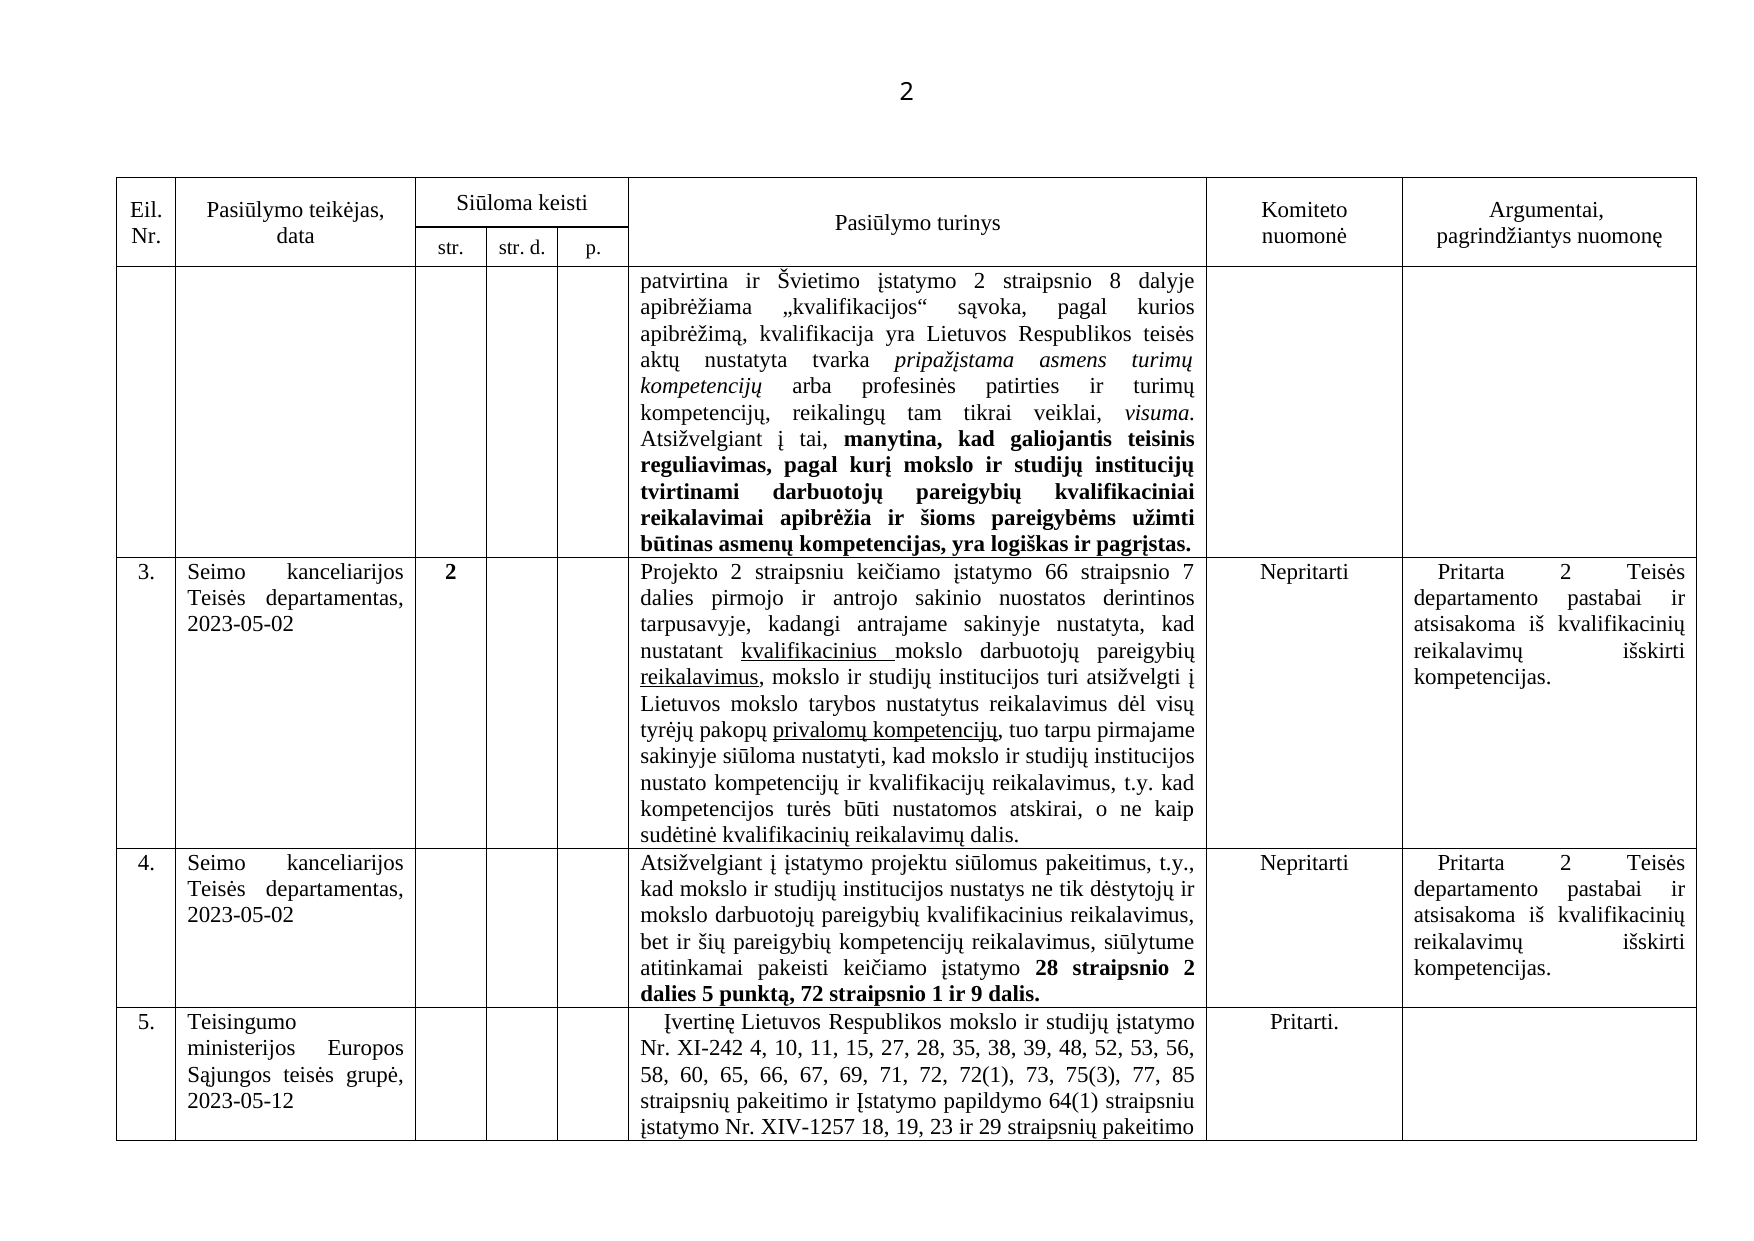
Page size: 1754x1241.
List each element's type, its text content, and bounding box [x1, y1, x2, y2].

table_header Argumentai, pagrindžiantys nuomonę [1403, 178, 1696, 266]
table_cell [1207, 267, 1402, 557]
table_cell Nepritarti [1207, 558, 1402, 848]
table_cell [558, 849, 628, 1007]
table_cell [416, 267, 486, 557]
table_cell p. [558, 228, 628, 266]
table_header Eil. Nr. [117, 178, 175, 266]
table_header Siūloma keisti [416, 178, 628, 226]
table_cell patvirtina ir Švietimo įstatymo 2 straipsnio 8 dalyje apibrėžiama „kvalifikacijos“ sąvoka, pagal kurios apibrėžimą, kvalifikacija yra Lietuvos Respublikos teisės aktų nustatyta tvarka pripažįstama asmens turimų kompetencijų arba profesinės patirties ir turimų kompetencijų, reikalingų tam tikrai veiklai, visuma. Atsižvelgiant į tai, manytina, kad galiojantis teisinis reguliavimas, pagal kurį mokslo ir studijų institucijų tvirtinami darbuotojų pareigybių kvalifikaciniai reikalavimai apibrėžia ir šioms pareigybėms užimti būtinas asmenų kompetencijas, yra logiškas ir pagrįstas. [629, 267, 1206, 557]
table_cell Pritarta 2 Teisės departamento pastabai ir atsisakoma iš kvalifikacinių reikalavimų išskirti kompetencijas. [1403, 558, 1696, 848]
table_cell str. d. [487, 228, 557, 266]
table_cell Įvertinę Lietuvos Respublikos mokslo ir studijų įstatymo Nr. XI-242 4, 10, 11, 15, 27, 28, 35, 38, 39, 48, 52, 53, 56, 58, 60, 65, 66, 67, 69, 71, 72, 72(1), 73, 75(3), 77, 85 straipsnių pakeitimo ir Įstatymo papildymo 64(1) straipsniu įstatymo Nr. XIV-1257 18, 19, 23 ir 29 straipsnių pakeitimo [629, 1008, 1206, 1140]
table_header Pasiūlymo teikėjas, data [176, 178, 415, 266]
table_cell [487, 267, 557, 557]
table_cell Projekto 2 straipsniu keičiamo įstatymo 66 straipsnio 7 dalies pirmojo ir antrojo sakinio nuostatos derintinos tarpusavyje, kadangi antrajame sakinyje nustatyta, kad nustatant kvalifikacinius mokslo darbuotojų pareigybių reikalavimus, mokslo ir studijų institucijos turi atsižvelgti į Lietuvos mokslo tarybos nustatytus reikalavimus dėl visų tyrėjų pakopų privalomų kompetencijų, tuo tarpu pirmajame sakinyje siūloma nustatyti, kad mokslo ir studijų institucijos nustato kompetencijų ir kvalifikacijų reikalavimus, t.y. kad kompetencijos turės būti nustatomos atskirai, o ne kaip sudėtinė kvalifikacinių reikalavimų dalis. [629, 558, 1206, 848]
table_cell Seimo kanceliarijos Teisės departamentas, 2023-05-02 [176, 849, 415, 1007]
table_header Komiteto nuomonė [1207, 178, 1402, 266]
table_cell [487, 1008, 557, 1140]
table_cell [558, 558, 628, 848]
table_cell 2 [416, 558, 486, 848]
table_cell Pritarta 2 Teisės departamento pastabai ir atsisakoma iš kvalifikacinių reikalavimų išskirti kompetencijas. [1403, 849, 1696, 1007]
table_cell Teisingumo ministerijos Europos Sąjungos teisės grupė, 2023-05-12 [176, 1008, 415, 1140]
table_cell Pritarti. [1207, 1008, 1402, 1140]
table_cell [416, 849, 486, 1007]
table_cell [416, 1008, 486, 1140]
table_cell [487, 849, 557, 1007]
table_cell [558, 1008, 628, 1140]
table_header Pasiūlymo turinys [629, 178, 1206, 266]
table_cell Seimo kanceliarijos Teisės departamentas, 2023-05-02 [176, 558, 415, 848]
table_cell [1403, 267, 1696, 557]
table_cell 5. [117, 1008, 175, 1140]
table_cell str. [416, 228, 486, 266]
table_cell Nepritarti [1207, 849, 1402, 1007]
table_cell 4. [117, 849, 175, 1007]
table_cell [176, 267, 415, 557]
table_cell 3. [117, 558, 175, 848]
table_cell [1403, 1008, 1696, 1140]
table_cell [558, 267, 628, 557]
table_cell Atsižvelgiant į įstatymo projektu siūlomus pakeitimus, t.y., kad mokslo ir studijų institucijos nustatys ne tik dėstytojų ir mokslo darbuotojų pareigybių kvalifikacinius reikalavimus, bet ir šių pareigybių kompetencijų reikalavimus, siūlytume atitinkamai pakeisti keičiamo įstatymo 28 straipsnio 2 dalies 5 punktą, 72 straipsnio 1 ir 9 dalis. [629, 849, 1206, 1007]
table_cell [117, 267, 175, 557]
table_cell [487, 558, 557, 848]
